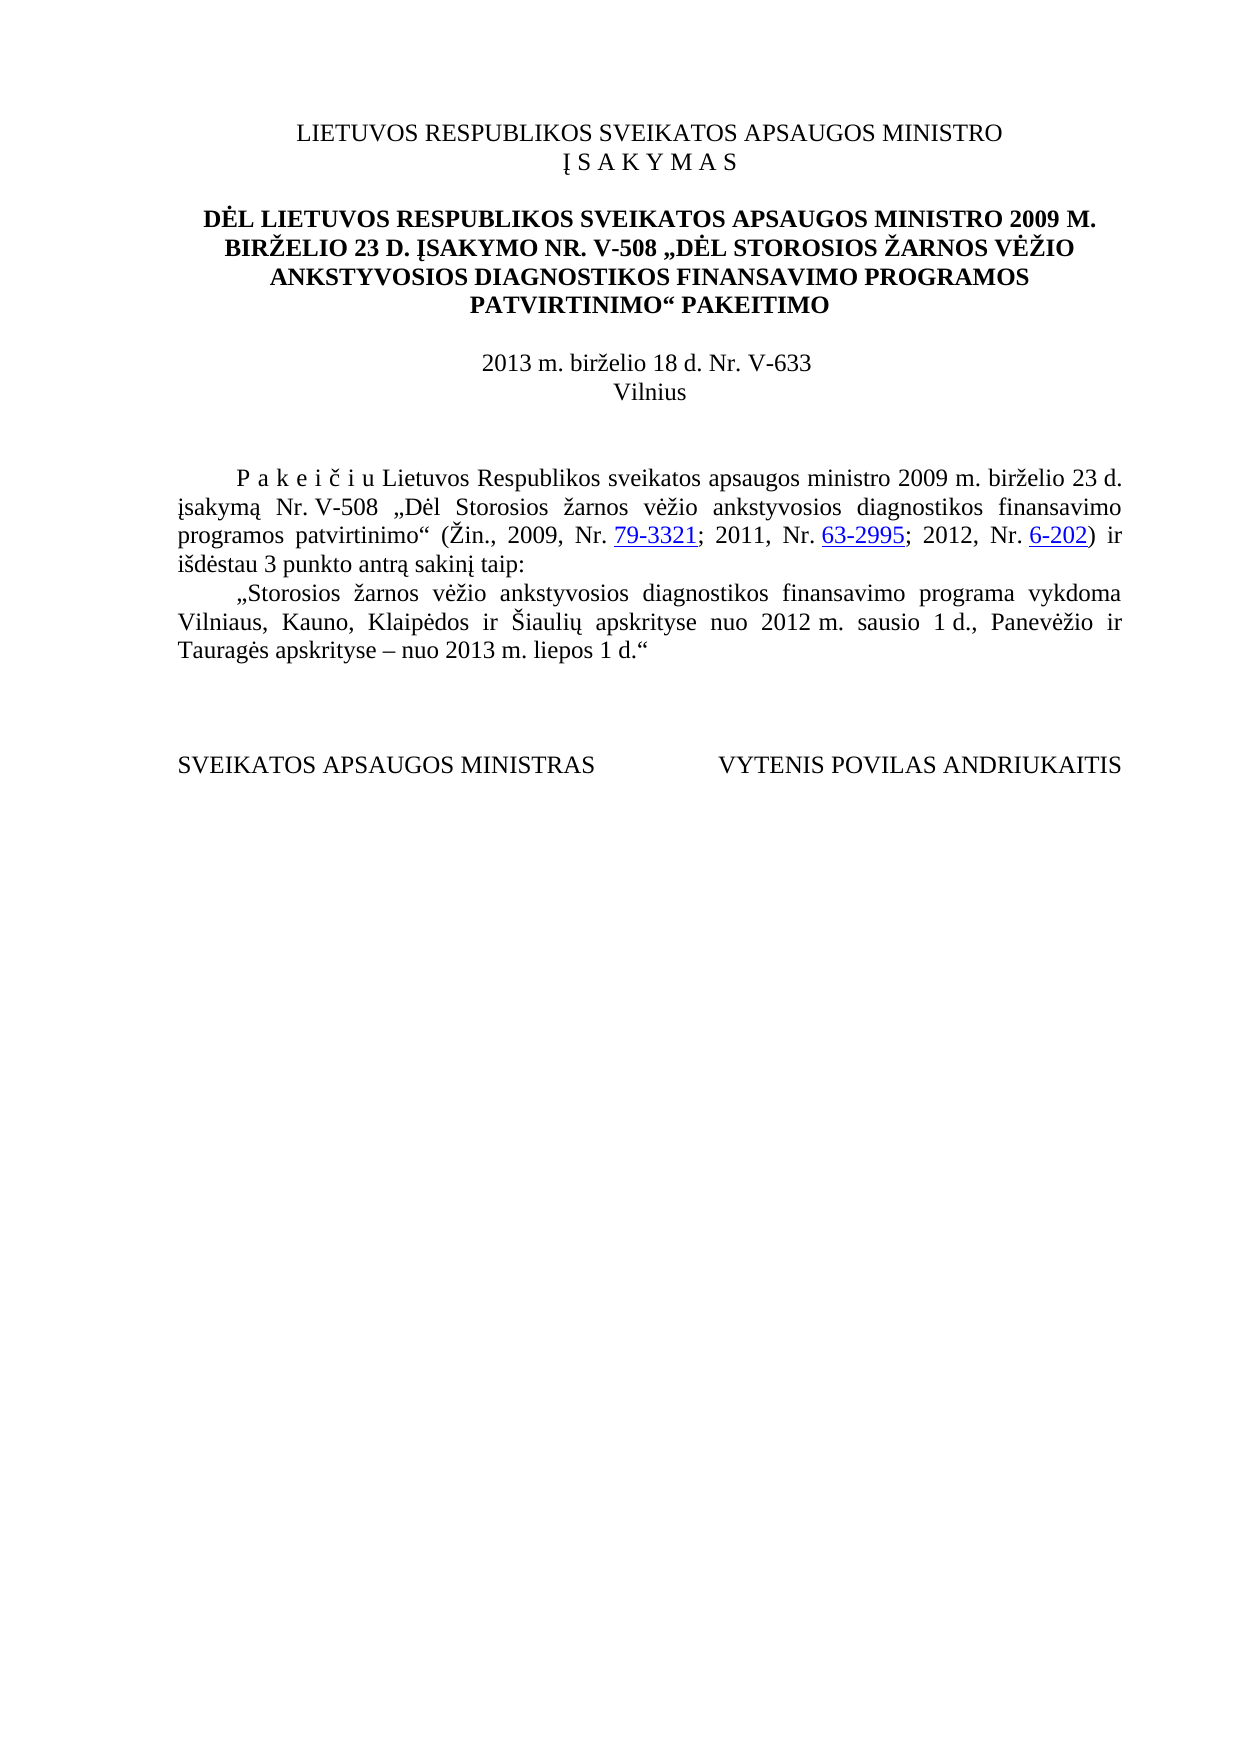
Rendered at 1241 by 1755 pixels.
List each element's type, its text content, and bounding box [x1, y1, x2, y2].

text 2013 m. birželio 18 d. Nr. V-633 [177, 348, 1122, 377]
text SVEIKATOS APSAUGOS MINISTRAS VYTENIS POVILAS ANDRIUKAITIS [177, 751, 1122, 779]
text Vilnius [177, 377, 1122, 406]
text P a k e i č i u Lietuvos Respublikos sveikatos apsaugos ministro 2009 m. birželio 23 d. įsakymą Nr. V-508 „Dėl Storosios žarnos vėžio ankstyvosios diagnostikos finansavimo programos patvirtinimo“ (Žin., 2009, Nr. 79-3321; 2011, Nr. 63-2995; 2012, Nr. 6-202) ir išdėstau 3 punkto antrą sakinį taip: [177, 463, 1122, 578]
text „Storosios žarnos vėžio ankstyvosios diagnostikos finansavimo programa vykdoma Vilniaus, Kauno, Klaipėdos ir Šiaulių apskrityse nuo 2012 m. sausio 1 d., Panevėžio ir Tauragės apskrityse – nuo 2013 m. liepos 1 d.“ [177, 578, 1122, 664]
text Į S A K Y M A S [177, 147, 1122, 176]
text LIETUVOS RESPUBLIKOS SVEIKATOS APSAUGOS MINISTRO [177, 118, 1122, 147]
text DĖL LIETUVOS RESPUBLIKOS SVEIKATOS APSAUGOS MINISTRO 2009 m. BIRŽELIO 23 d. ĮSAKYMO Nr. V-508 „DĖL STOROSIOS ŽARNOS VĖŽIO ANKSTYVOSIOS DIAGNOSTIKOS FINANSAVIMO PROGRAMOS PATVIRTINIMO“ PAKEITIMO [177, 204, 1122, 319]
